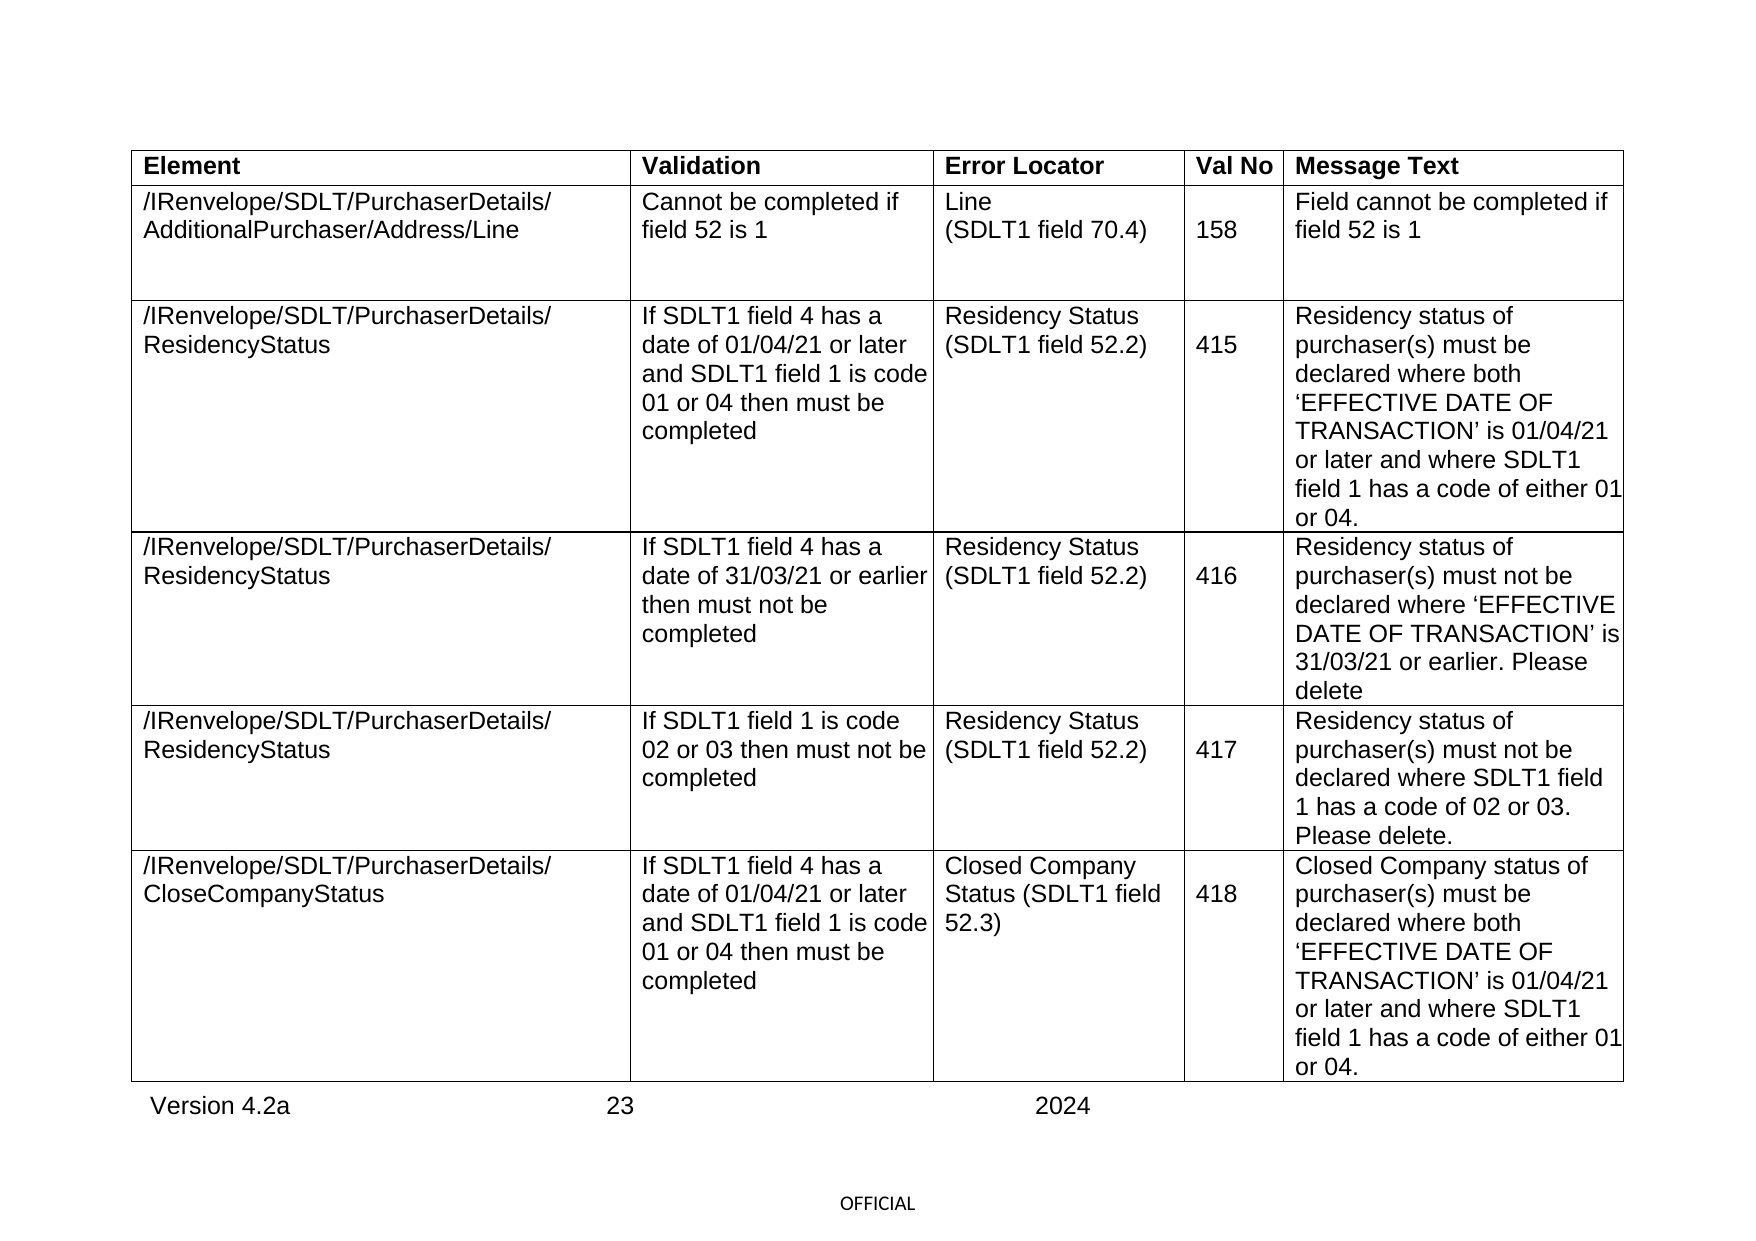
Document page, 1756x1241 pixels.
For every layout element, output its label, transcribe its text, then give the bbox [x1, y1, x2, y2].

table_header Validation [631, 151, 933, 185]
table_cell 158 [1185, 186, 1283, 300]
table_cell /IRenvelope/SDLT/PurchaserDetails/ResidencyStatus [132, 533, 630, 705]
table_cell 417 [1185, 706, 1283, 850]
table_header Val No [1185, 151, 1283, 185]
table_cell /IRenvelope/SDLT/PurchaserDetails/ResidencyStatus [132, 301, 630, 531]
table_cell /IRenvelope/SDLT/PurchaserDetails/CloseCompanyStatus [132, 851, 630, 1081]
table_cell If SDLT1 field 4 has a date of 01/04/21 or later and SDLT1 field 1 is code 01 or 04 then must be completed [631, 851, 933, 1081]
table_cell Residency Status (SDLT1 field 52.2) [934, 533, 1184, 705]
table_cell /IRenvelope/SDLT/PurchaserDetails/ResidencyStatus [132, 706, 630, 850]
table_header Message Text [1284, 151, 1623, 185]
table_header Error Locator [934, 151, 1184, 185]
table_cell Cannot be completed if field 52 is 1 [631, 186, 933, 300]
table_cell If SDLT1 field 4 has a date of 01/04/21 or later and SDLT1 field 1 is code 01 or 04 then must be completed [631, 301, 933, 531]
table_cell If SDLT1 field 1 is code 02 or 03 then must not be completed [631, 706, 933, 850]
table_cell Residency status of purchaser(s) must be declared where both ‘EFFECTIVE DATE OF TRANSACTION’ is 01/04/21 or later and where SDLT1 field 1 has a code of either 01 or 04. [1284, 301, 1623, 531]
table_cell Residency status of purchaser(s) must not be declared where ‘EFFECTIVE DATE OF TRANSACTION’ is 31/03/21 or earlier. Please delete [1284, 533, 1623, 705]
table_cell Closed Company status of purchaser(s) must be declared where both ‘EFFECTIVE DATE OF TRANSACTION’ is 01/04/21 or later and where SDLT1 field 1 has a code of either 01 or 04. [1284, 851, 1623, 1081]
table_cell Field cannot be completed if field 52 is 1 [1284, 186, 1623, 300]
table_cell If SDLT1 field 4 has a date of 31/03/21 or earlier then must not be completed [631, 533, 933, 705]
table_cell 418 [1185, 851, 1283, 1081]
table_cell 416 [1185, 533, 1283, 705]
table_header Element [132, 151, 630, 185]
table_cell 415 [1185, 301, 1283, 531]
table_cell /IRenvelope/SDLT/PurchaserDetails/AdditionalPurchaser/Address/Line [132, 186, 630, 300]
table_cell Closed Company Status (SDLT1 field 52.3) [934, 851, 1184, 1081]
table_cell Residency Status (SDLT1 field 52.2) [934, 706, 1184, 850]
table_cell Residency status of purchaser(s) must not be declared where SDLT1 field 1 has a code of 02 or 03. Please delete. [1284, 706, 1623, 850]
table_cell Residency Status (SDLT1 field 52.2) [934, 301, 1184, 531]
table_cell Line (SDLT1 field 70.4) [934, 186, 1184, 300]
